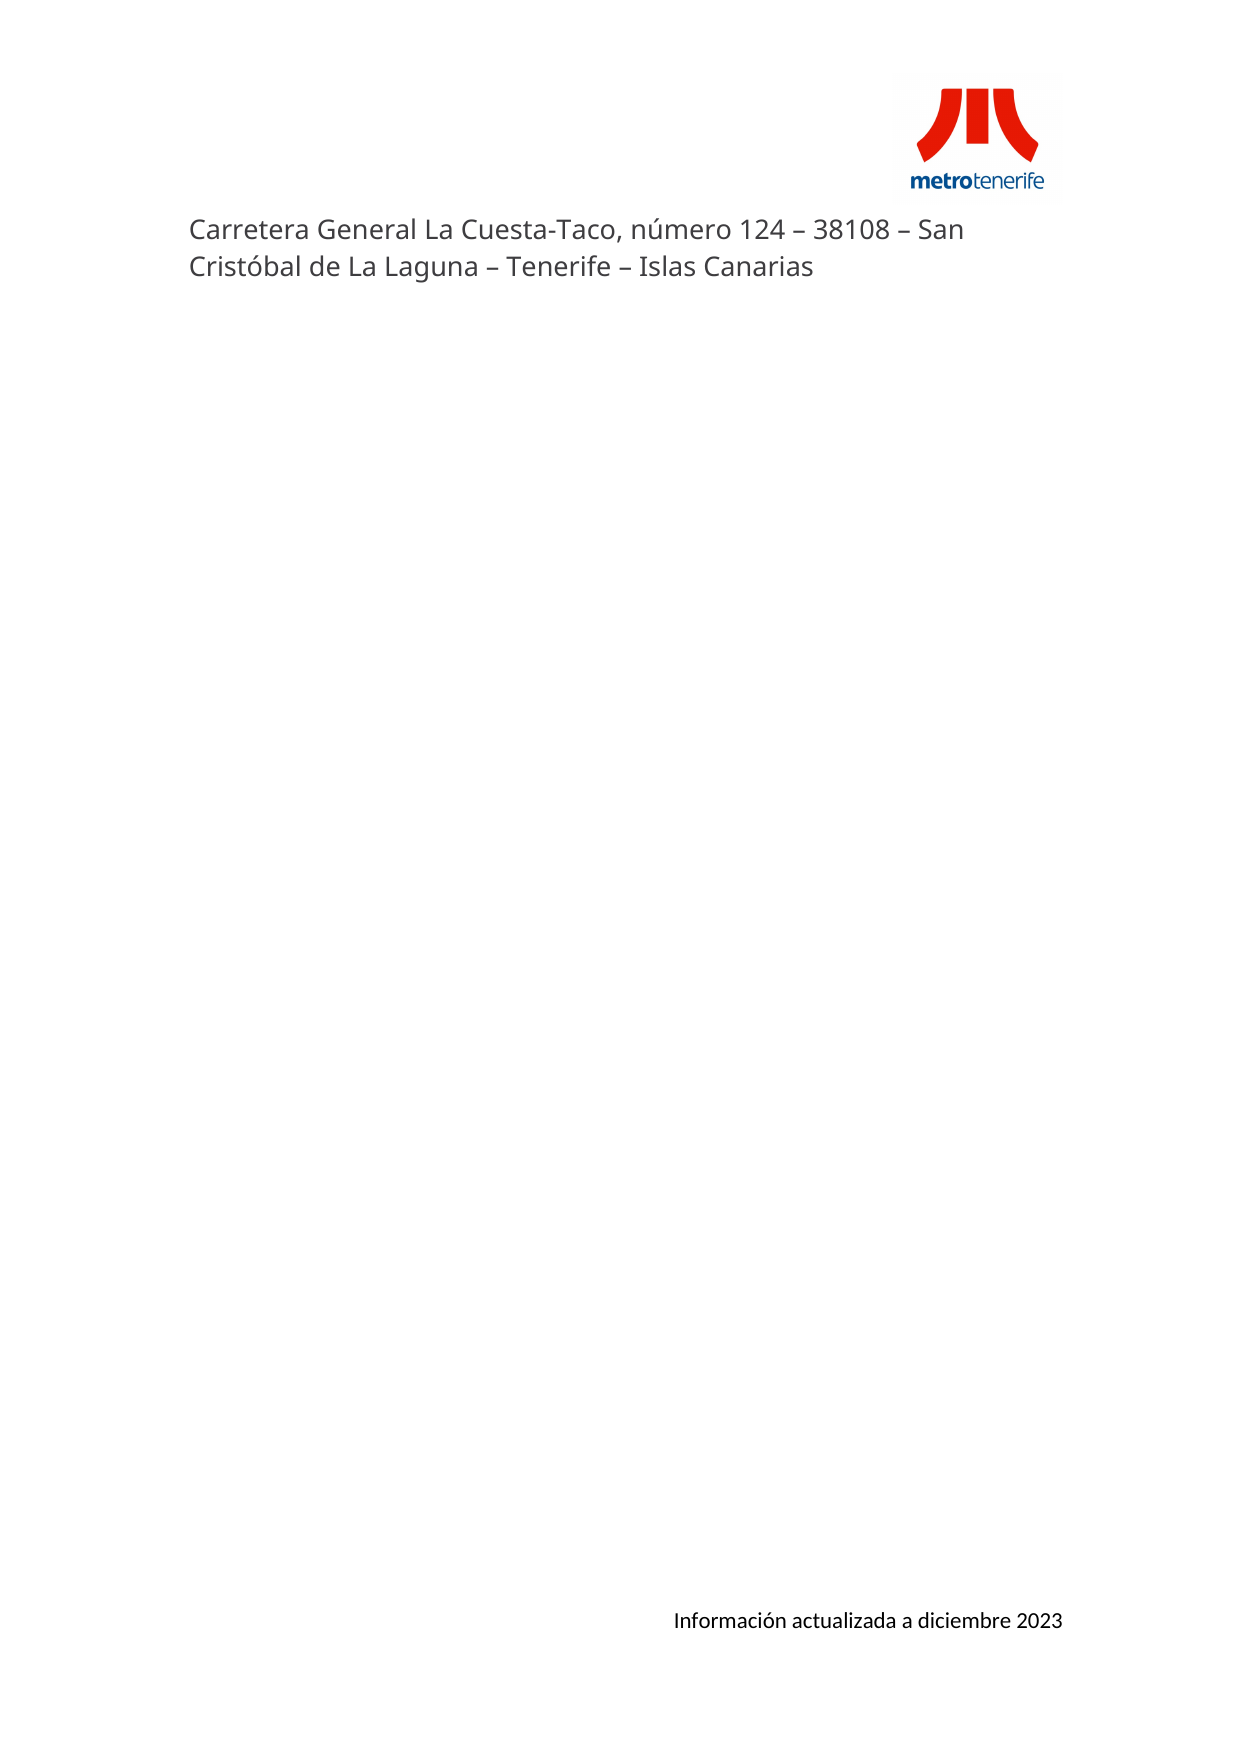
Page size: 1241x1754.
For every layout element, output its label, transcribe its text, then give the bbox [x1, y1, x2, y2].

table_cell Carretera General La Cuesta-Taco, número 124 – 38108 – San Cristóbal de La Laguna – Tenerife – Islas Canarias [177, 205, 1067, 290]
table_cell [177, 290, 1067, 707]
